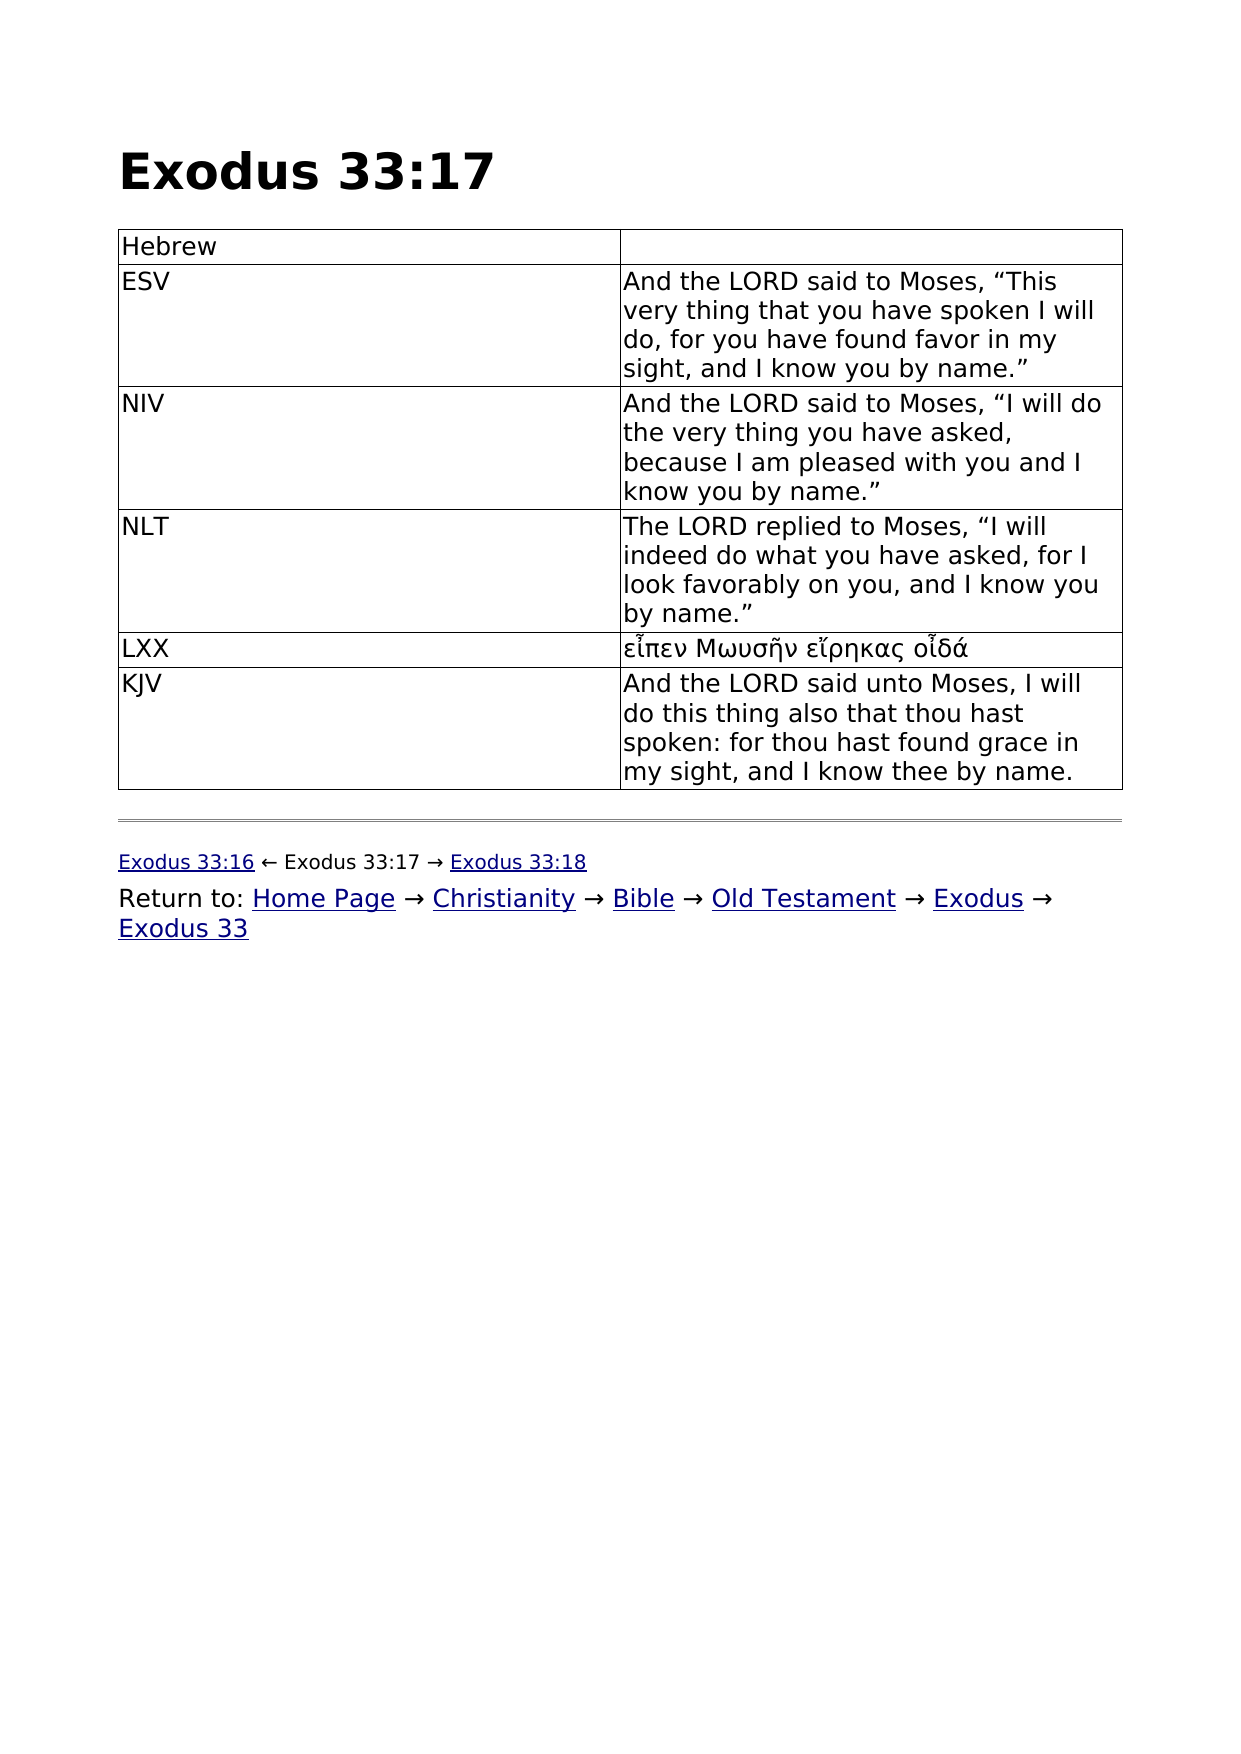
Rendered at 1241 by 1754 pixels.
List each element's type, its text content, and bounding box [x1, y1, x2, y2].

table_cell KJV [119, 668, 620, 789]
table_cell NIV [119, 387, 620, 509]
text Exodus 33:16 ← Exodus 33:17 → Exodus 33:18 [118, 851, 1122, 884]
text Return to: Home Page → Christianity → Bible → Old Testament → Exodus → Exodus 33 [118, 884, 1122, 943]
table_cell The LORD replied to Moses, “I will indeed do what you have asked, for I look favorably on you, and I know you by name.” [621, 510, 1122, 632]
table_cell LXX [119, 633, 620, 667]
table_header Hebrew [119, 230, 620, 264]
table_cell NLT [119, 510, 620, 632]
table_cell And the LORD said unto Moses, I will do this thing also that thou hast spoken: for thou hast found grace in my sight, and I know thee by name. [621, 668, 1122, 789]
table_cell ESV [119, 265, 620, 386]
table_cell And the LORD said to Moses, “I will do the very thing you have asked, because I am pleased with you and I know you by name.” [621, 387, 1122, 509]
table_cell εἶπεν Μωυσῆν εἴρηκας οἶδά [621, 633, 1122, 667]
subtitle Exodus 33:17 [118, 143, 1122, 201]
table_header [621, 230, 1122, 264]
table_cell And the LORD said to Moses, “This very thing that you have spoken I will do, for you have found favor in my sight, and I know you by name.” [621, 265, 1122, 386]
